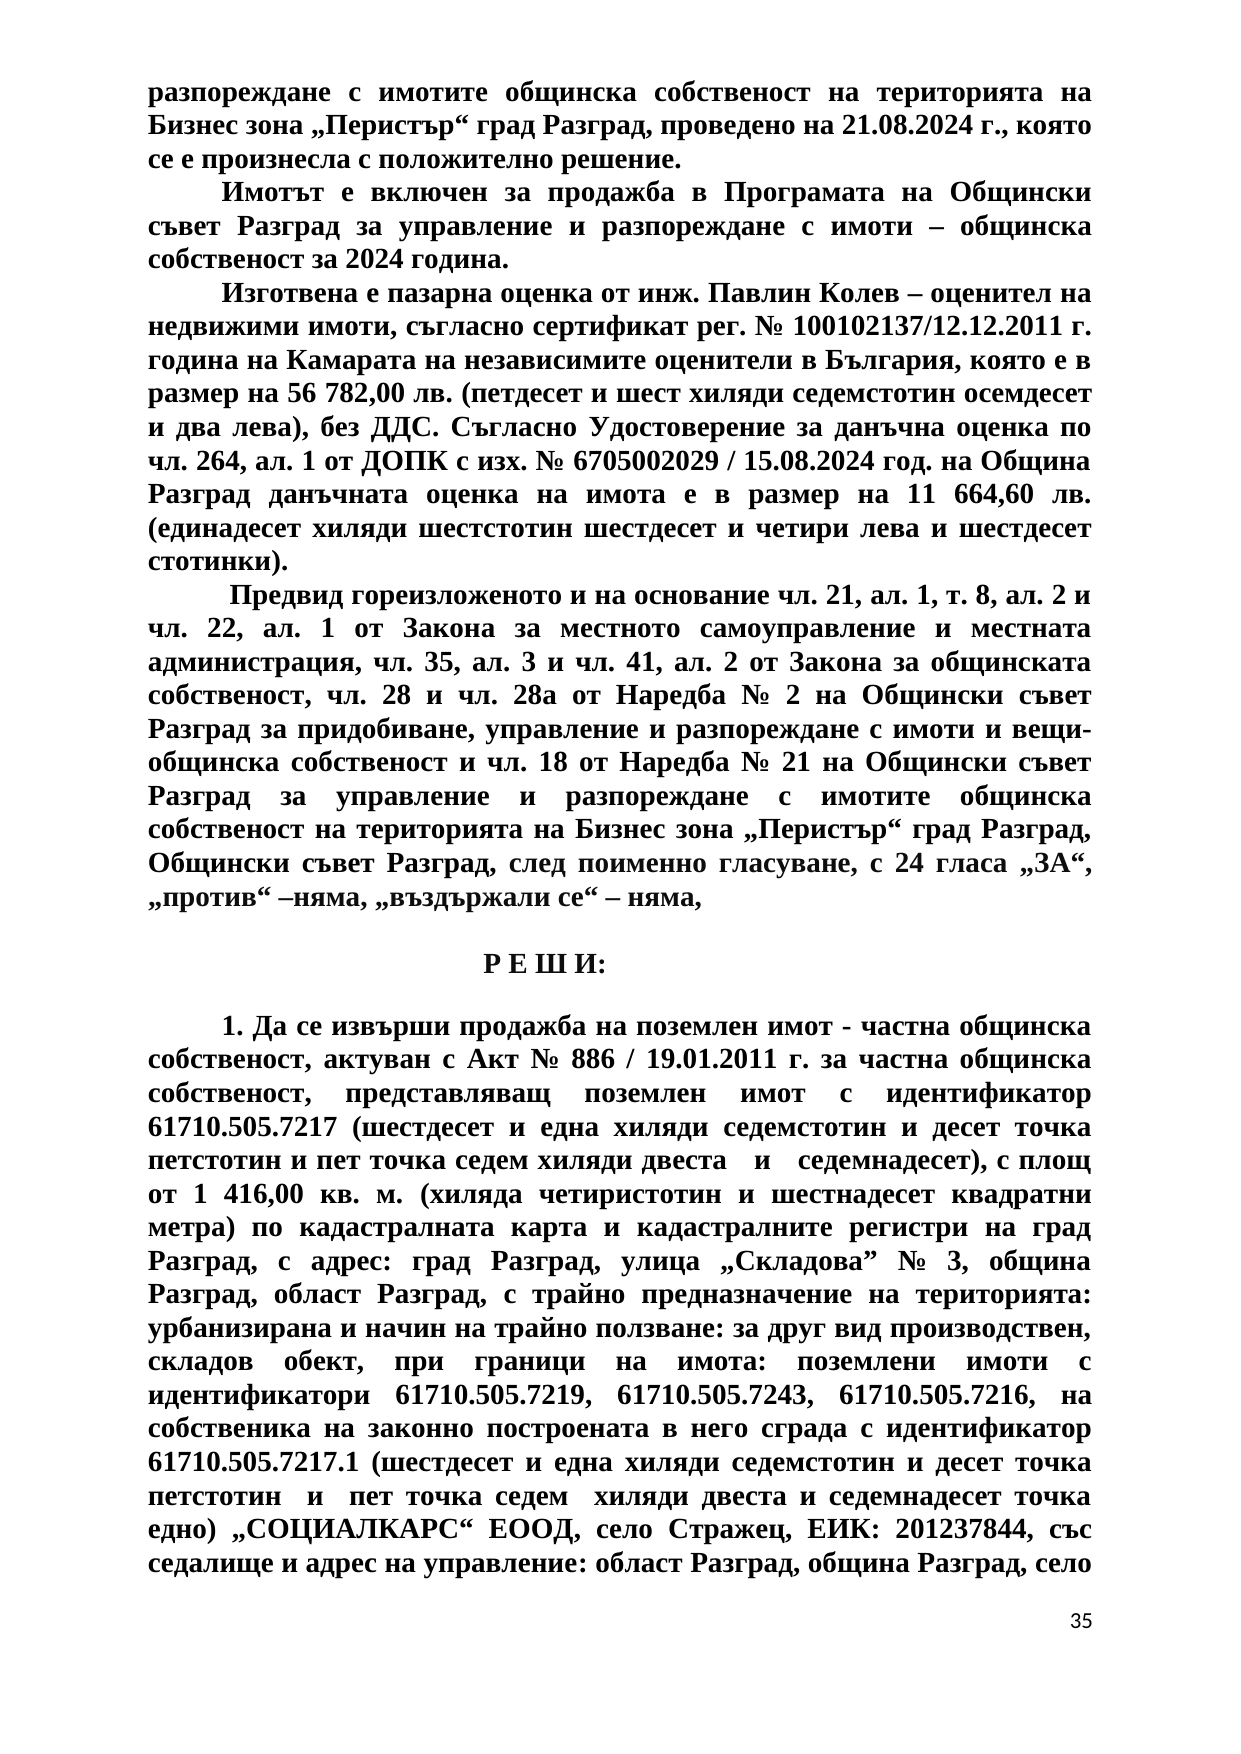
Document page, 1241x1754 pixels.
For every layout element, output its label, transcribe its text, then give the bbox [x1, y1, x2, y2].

text 1. Да се извърши продажба на поземлен имот - частна общинска собственост, актуван с Акт № 886 / 19.01.2011 г. за частна общинска собственост, представляващ поземлен имот с идентификатор 61710.505.7217 (шестдесет и една хиляди седемстотин и десет точка петстотин и пет точка седем хиляди двеста и седемнадесет), с площ от 1 416,00 кв. м. (хиляда четиристотин и шестнадесет квадратни метра) по кадастралната карта и кадастралните регистри на град Разград, с адрес: град Разград, улица „Складова” № 3, община Разград, област Разград, с трайно предназначение на територията: урбанизирана и начин на трайно ползване: за друг вид производствен, складов обект, при граници на имота: поземлени имоти с идентификатори 61710.505.7219, 61710.505.7243, 61710.505.7216, на собственика на законно построената в него сграда с идентификатор 61710.505.7217.1 (шестдесет и една хиляди седемстотин и десет точка петстотин и пет точка седем хиляди двеста и седемнадесет точка едно) „СОЦИАЛКАРС“ ЕООД, село Стражец, ЕИК: 201237844, със седалище и адрес на управление: област Разград, община Разград, село [148, 1008, 1093, 1578]
text Изготвена е пазарна оценка от инж. Павлин Колев – оценител на недвижими имоти, съгласно сертификат рег. № 100102137/12.12.2011 г. година на Камарата на независимите оценители в България, която е в размер на 56 782,00 лв. (петдесет и шест хиляди седемстотин осемдесет и два лева), без ДДС. Съгласно Удостоверение за данъчна оценка по чл. 264, ал. 1 от ДОПК с изх. № 6705002029 / 15.08.2024 год. на Община Разград данъчната оценка на имота е в размер на 11 664,60 лв. (единадесет хиляди шестстотин шестдесет и четири лева и шестдесет стотинки). [148, 275, 1093, 577]
text разпореждане с имотите общинска собственост на територията на Бизнес зона „Перистър“ град Разград, проведено на 21.08.2024 г., която се е произнесла с положително решение. [148, 74, 1093, 174]
text Р Е Ш И: [148, 946, 1093, 979]
text Имотът е включен за продажба в Програмата на Общински съвет Разград за управление и разпореждане с имоти – общинска собственост за 2024 година. [148, 174, 1093, 275]
text Предвид гореизложеното и на основание чл. 21, ал. 1, т. 8, ал. 2 и чл. 22, ал. 1 от Закона за местното самоуправление и местната администрация, чл. 35, ал. 3 и чл. 41, ал. 2 от Закона за общинската собственост, чл. 28 и чл. 28а от Наредба № 2 на Общински съвет Разград за придобиване, управление и разпореждане с имоти и вещи-общинска собственост и чл. 18 от Наредба № 21 на Общински съвет Разград за управление и разпореждане с имотите общинска собственост на територията на Бизнес зона „Перистър“ град Разград, Общински съвет Разград, след поименно гласуване, с 24 гласа „ЗА“, „против“ –няма, „въздържали се“ – няма, [148, 577, 1093, 912]
